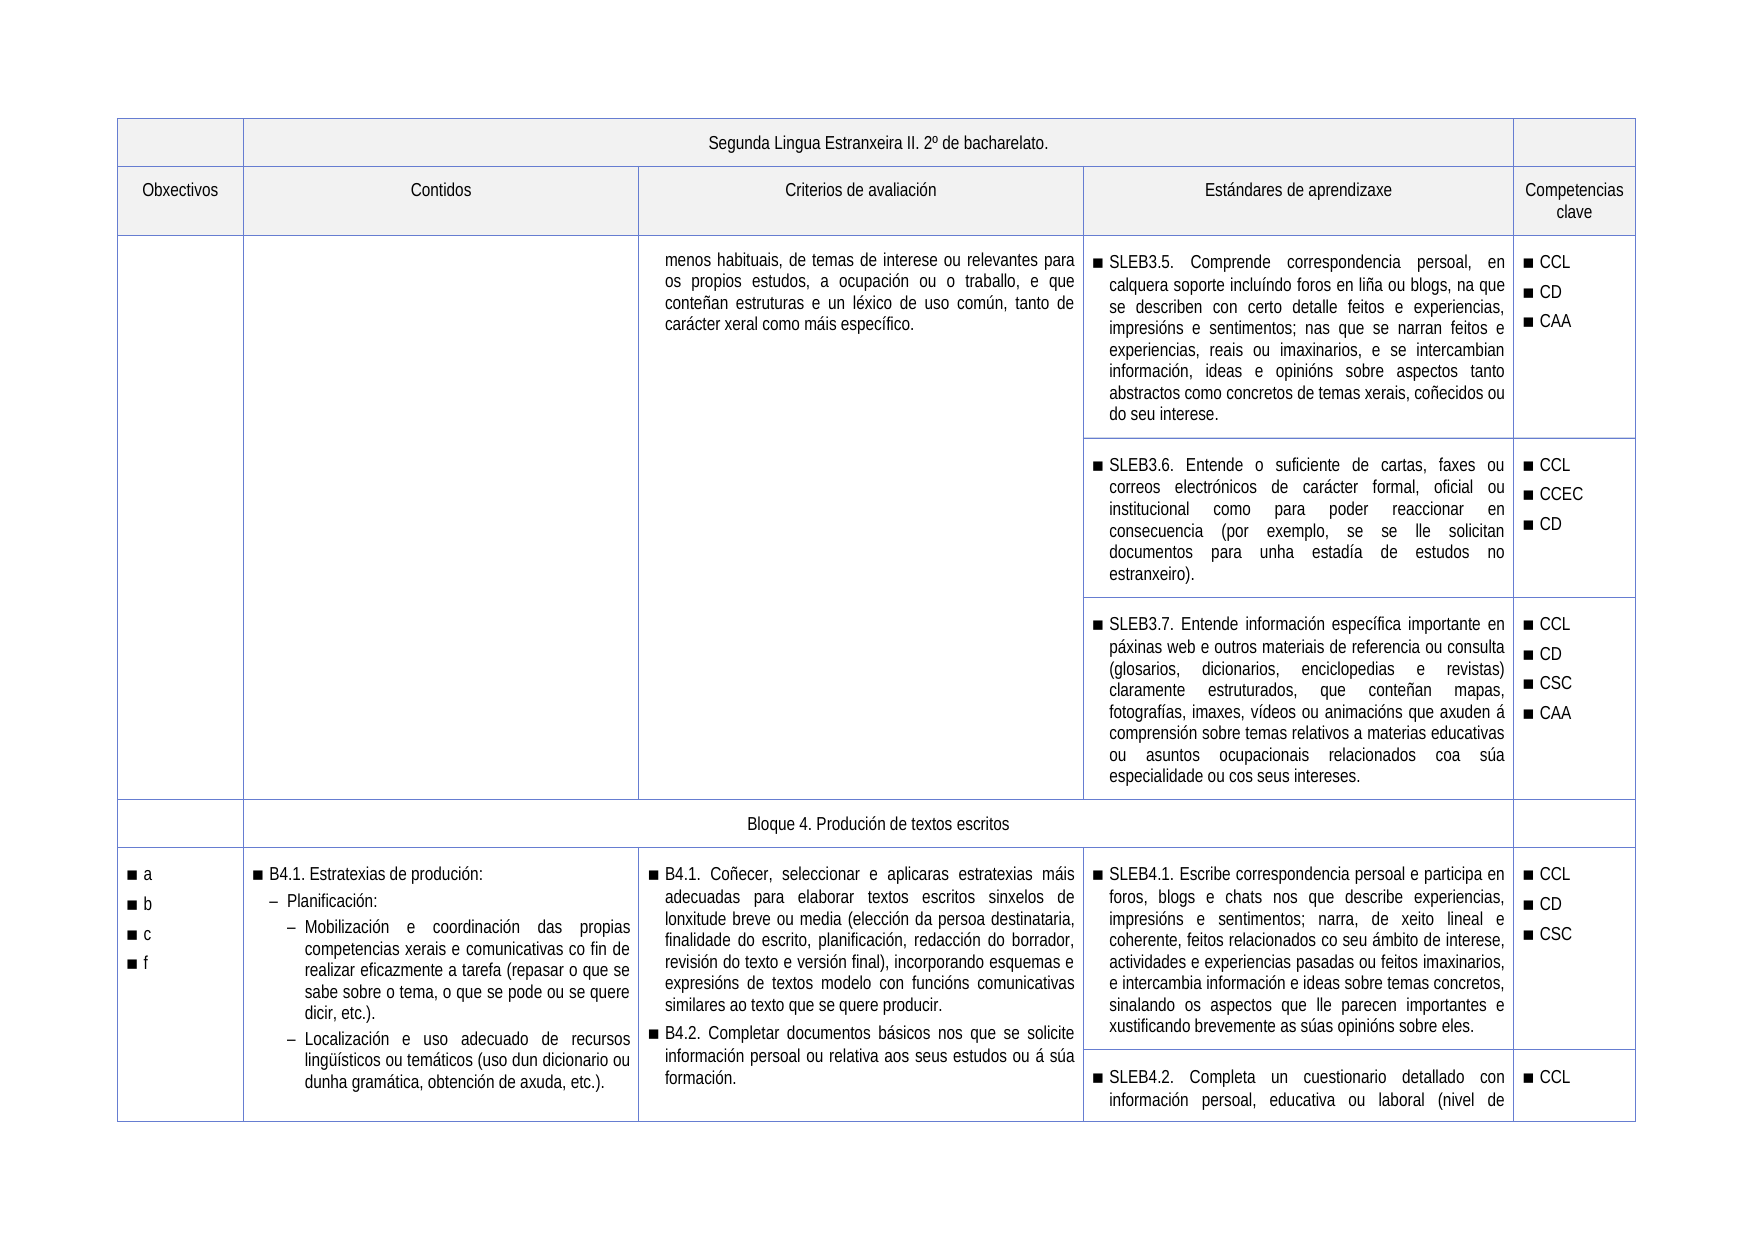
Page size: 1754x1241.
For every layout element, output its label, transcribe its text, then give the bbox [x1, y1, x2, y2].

table_cell CCL CCEC CD [1514, 439, 1635, 597]
table_header Segunda Lingua Estranxeira II. 2º de bacharelato. [244, 119, 1513, 166]
table_cell SLEB3.6. Entende o suficiente de cartas, faxes ou correos electrónicos de carácter formal, oficial ou institucional como para poder reaccionar en consecuencia (por exemplo, se se lle solicitan documentos para unha estadía de estudos no estranxeiro). [1084, 439, 1513, 597]
table_cell Obxectivos [118, 167, 243, 235]
table_cell SLEB3.5. Comprende correspondencia persoal, en calquera soporte incluíndo foros en liña ou blogs, na que se describen con certo detalle feitos e experiencias, impresións e sentimentos; nas que se narran feitos e experiencias, reais ou imaxinarios, e se intercambian información, ideas e opinións sobre aspectos tanto abstractos como concretos de temas xerais, coñecidos ou do seu interese. [1084, 236, 1513, 437]
table_cell [118, 236, 243, 799]
table_cell SLEB4.2. Completa un cuestionario detallado con información persoal, educativa ou laboral (nivel de [1084, 1050, 1513, 1121]
table_cell a b c f [118, 848, 243, 1121]
table_cell SLEB3.7. Entende información específica importante en páxinas web e outros materiais de referencia ou consulta (glosarios, dicionarios, enciclopedias e revistas) claramente estruturados, que conteñan mapas, fotografías, imaxes, vídeos ou animacións que axuden á comprensión sobre temas relativos a materias educativas ou asuntos ocupacionais relacionados coa súa especialidade ou cos seus intereses. [1084, 598, 1513, 799]
table_cell CCL CD CAA [1514, 1050, 1635, 1121]
table_header [1514, 119, 1635, 166]
table_cell Competencias clave [1514, 167, 1635, 235]
table_cell B4.1. Coñecer, seleccionar e aplicaras estratexias máis adecuadas para elaborar textos escritos sinxelos de lonxitude breve ou media (elección da persoa destinataria, finalidade do escrito, planificación, redacción do borrador, revisión do texto e versión final), incorporando esquemas e expresións de textos modelo con funcións comunicativas similares ao texto que se quere producir. B4.2. Completar documentos básicos nos que se solicite información persoal ou relativa aos seus estudos ou á súa formación. B4.3. Escribir mensaxes breves, en calquera soporte, con información, instrucións e indicacións básicas e opinións sinxelas, destacando os aspectos que resulten importantes ou do seu interese para o tema que se trate. B4.4. Producir correspondencia formal básica para solicitar ou dar información relativa a bens e servizos, a partir de modelos sinxelos e básicos, actuando como mediación lingüística, de ser o caso, cunha presentación do texto limpa e ordenada. B4.5. Escribir, en papel ou en soporte electrónico, textos breves ou de lonxitude media, coherentes e de estrutura clara, sobre temas de interese persoal, ou asuntos cotiáns ou menos habituais, nun rexistro formal, neutro ou informal, utilizando adecuadamente os recursos de cohesión, as convencións ortográficas e os signos de puntuación máis comúns, e amosando un control razoable de expresións e estruturas, e un léxico de uso frecuente, tanto de carácter xeral como máis específico dentro da propia área de especialización ou de interese. [639, 848, 1083, 1121]
table_cell [244, 236, 638, 799]
table_cell [118, 800, 243, 847]
table_header [118, 119, 243, 166]
table_cell Criterios de avaliación [639, 167, 1083, 235]
table_cell B4.1. Estratexias de produción: Planificación: Mobilización e coordinación das propias competencias xerais e comunicativas co fin de realizar eficazmente a tarefa (repasar o que se sabe sobre o tema, o que se pode ou se quere dicir, etc.). Localización e uso adecuado de recursos lingüísticos ou temáticos (uso dun dicionario ou dunha gramática, obtención de axuda, etc.). Uso de elementos coñecidos obtidos de modelos moi sinxelos de textos escritos, para elaborar os propios textos. Execución: Elaboración dun borrador seguindo textos modelo. Estruturación do contido do texto. Organización do texto en parágrafos curtos abordando en cada un unha idea principal, conformando entre todos o seu significado ou a idea global. Expresión da mensaxe con claridade axustándose aos modelos e ás fórmulas de cada tipo de texto. Reaxuste da tarefa (emprender unha versión máis modesta) ou da mensaxe (facer concesións no que realmente lle gustaría expresar), tras valorar as dificultades e os recursos lingüísticos dispoñibles. Recurso aos coñecementos previos (utilizar frases feitas e locucións, do tipo "agora volvo", "botar unha man", etc.). Revisión: Identificación de problemas, erros e repeticións. Atención ás convencións ortográficas e aos signos de puntuación. Presentación coidada do texto (marxes, limpeza, tamaño da letra, etc.) Reescritura definitiva. B4.2. Elaboración de cartas formais respectando a súa estrutura: remitente, cabeceira, lugar e data, asunto, saúdo á persoa destinataria, corpo da carta, despedida e sinatura. B4.3. Elaboración de informes expositivos elementais e breves, organizados nunha estrutura básica que inclúa unha introdución, o corpo do informe, a conclusión e a bibliografía; e prestando atención ás estruturas sintáctico-discursivas que adoitan predominar neste tipo de texto (subordinacións relativas, finais, causais, etc.). [244, 848, 638, 1121]
table_cell CCL CD CSC CAA [1514, 598, 1635, 799]
table_cell [1514, 800, 1635, 847]
table_cell SLEB4.1. Escribe correspondencia persoal e participa en foros, blogs e chats nos que describe experiencias, impresións e sentimentos; narra, de xeito lineal e coherente, feitos relacionados co seu ámbito de interese, actividades e experiencias pasadas ou feitos imaxinarios, e intercambia información e ideas sobre temas concretos, sinalando os aspectos que lle parecen importantes e xustificando brevemente as súas opinións sobre eles. [1084, 848, 1513, 1049]
table_cell CCL CD CAA [1514, 236, 1635, 437]
table_cell Contidos [244, 167, 638, 235]
table_cell menos habituais, de temas de interese ou relevantes para os propios estudos, a ocupación ou o traballo, e que conteñan estruturas e un léxico de uso común, tanto de carácter xeral como máis específico. [639, 236, 1083, 799]
table_cell Estándares de aprendizaxe [1084, 167, 1513, 235]
table_cell Bloque 4. Produción de textos escritos [244, 800, 1513, 847]
table_cell CCL CD CSC [1514, 848, 1635, 1049]
